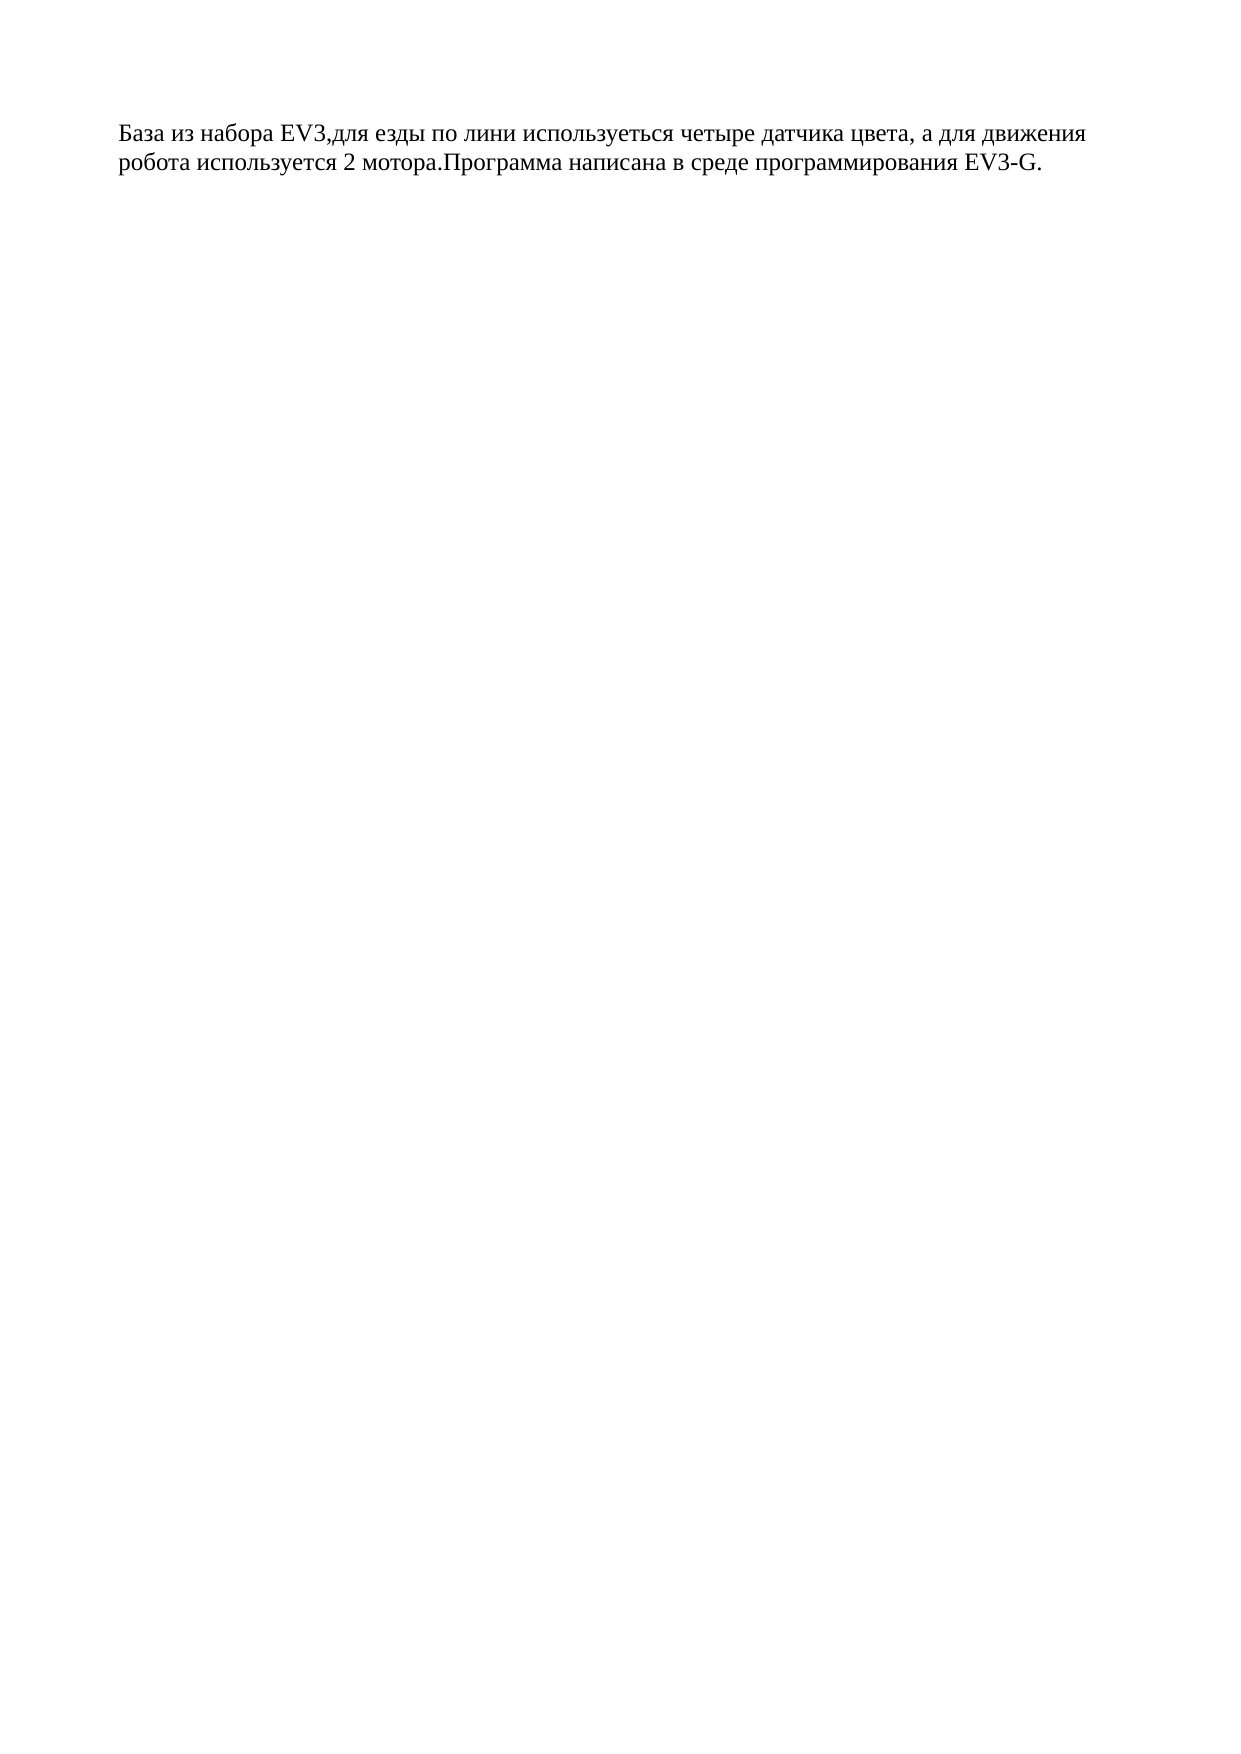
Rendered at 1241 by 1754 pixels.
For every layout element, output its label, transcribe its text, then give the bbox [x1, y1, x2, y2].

text База из набора EV3,для езды по лини используеться четыре датчика цвета, а для движения робота используется 2 мотора.Программа написана в среде программирования EV3-G. [118, 118, 1122, 176]
